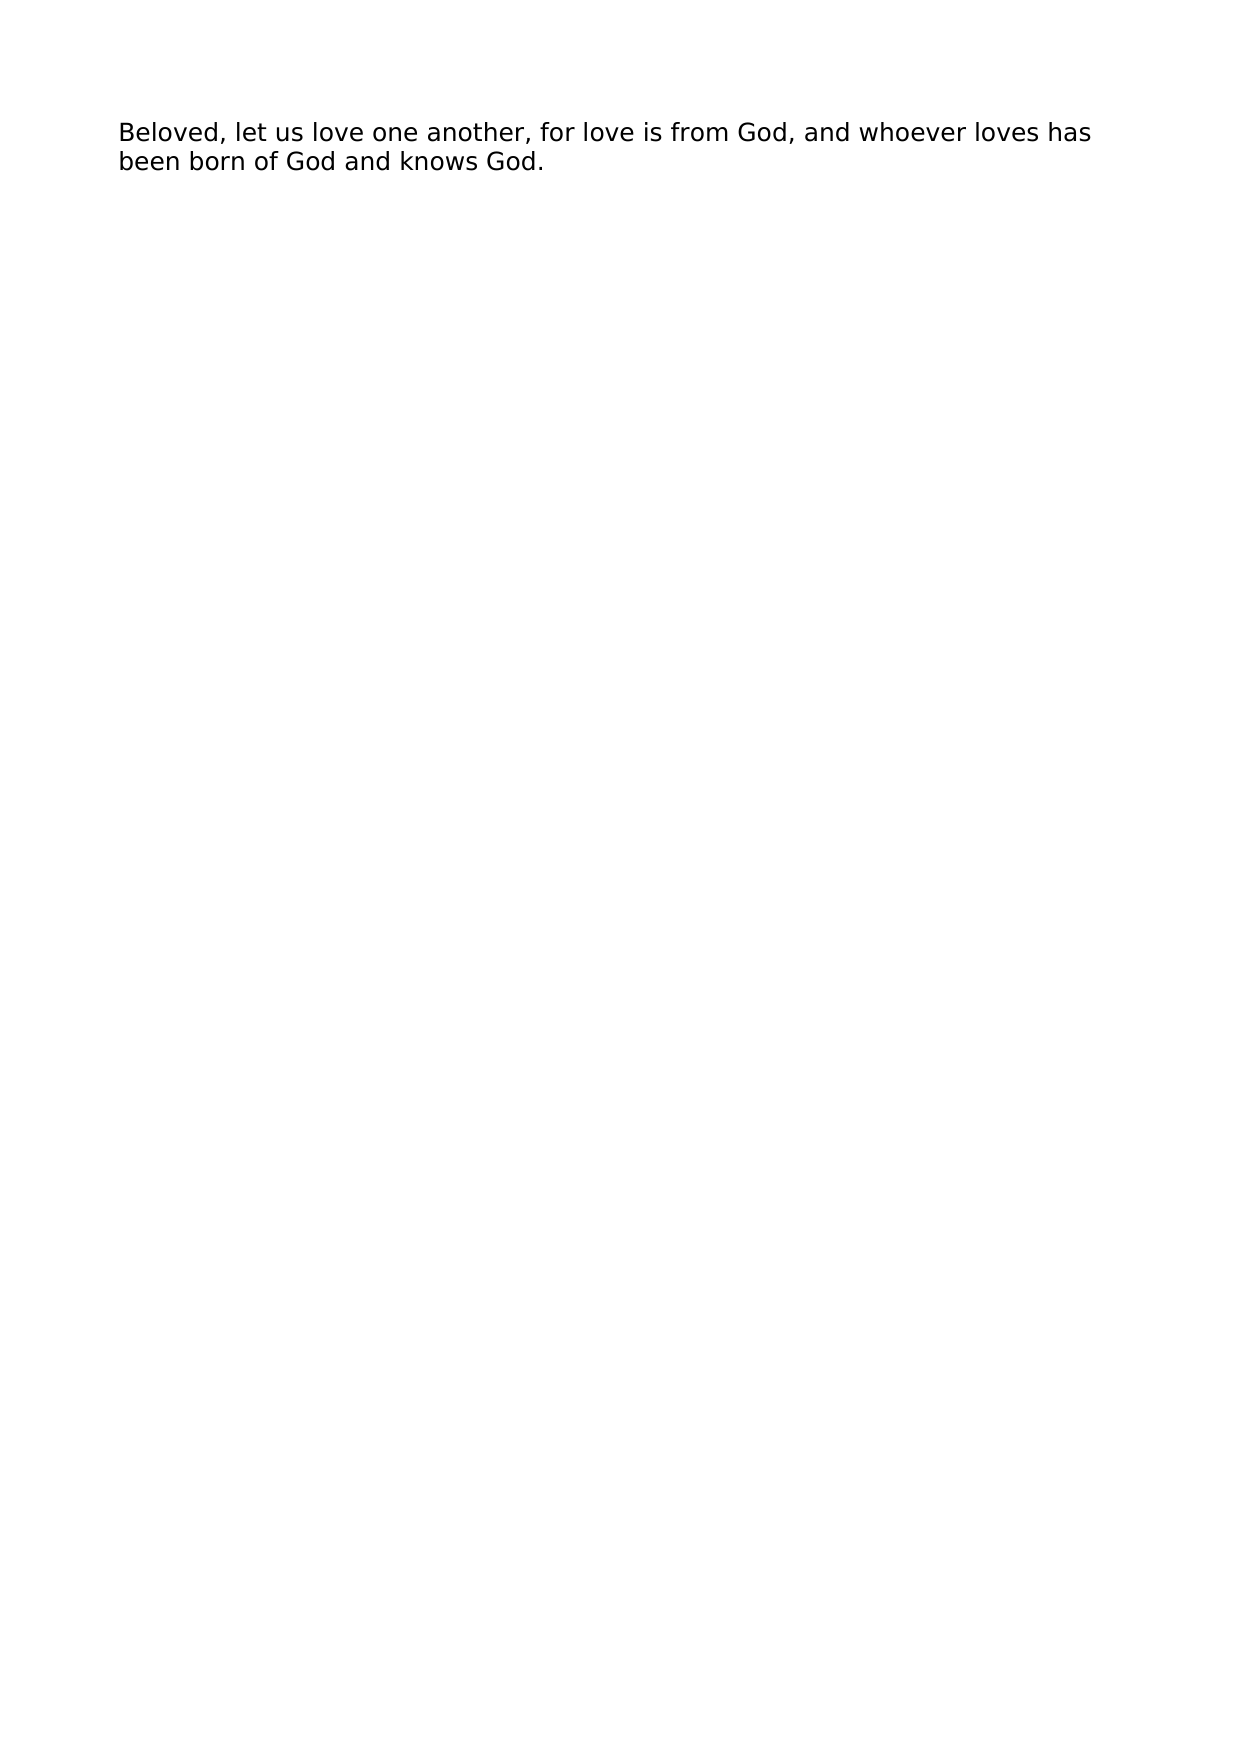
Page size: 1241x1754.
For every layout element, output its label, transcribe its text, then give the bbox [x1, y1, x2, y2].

text Beloved, let us love one another, for love is from God, and whoever loves has been born of God and knows God. [118, 118, 1122, 176]
